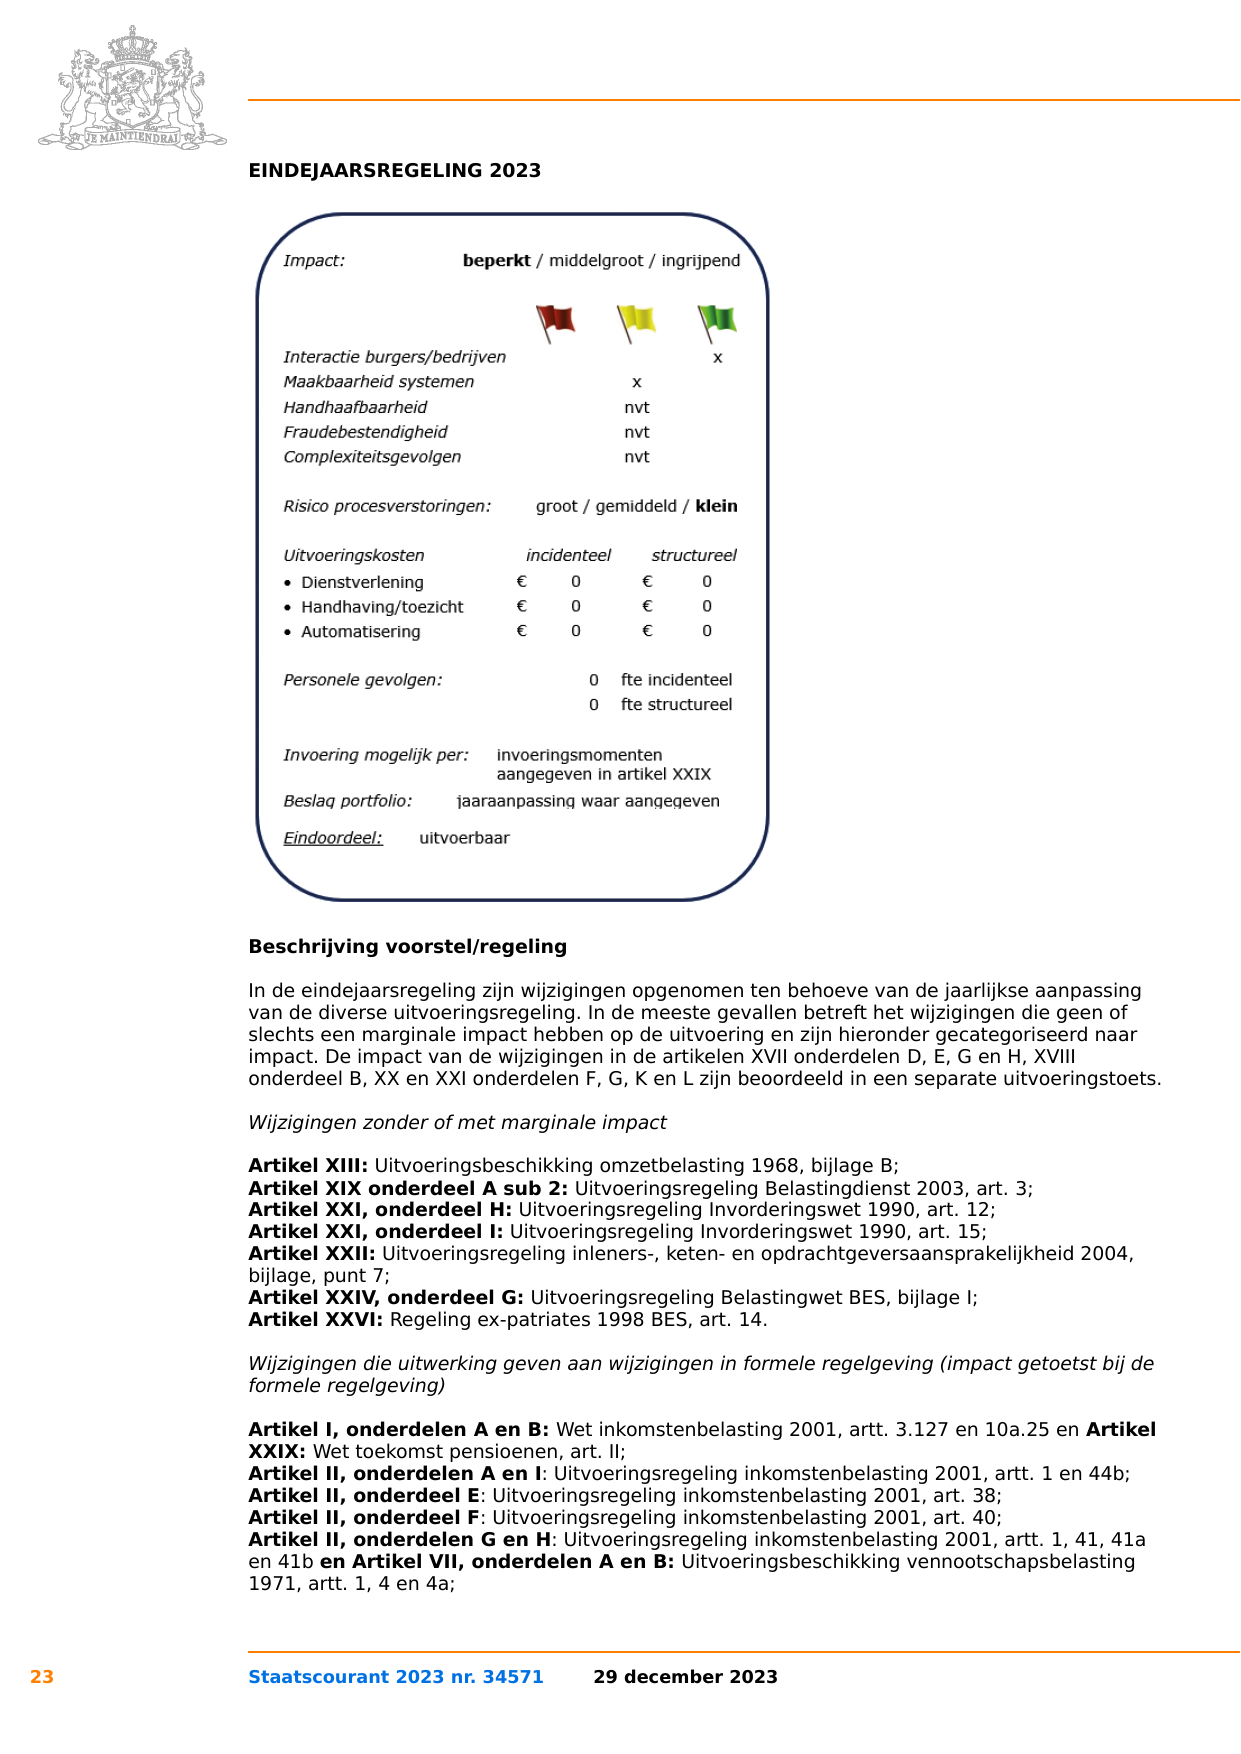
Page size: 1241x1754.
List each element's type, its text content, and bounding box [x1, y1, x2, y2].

subtitle EINDEJAARSREGELING 2023 [248, 160, 1163, 182]
subtitle Wijzigingen zonder of met marginale impact [248, 1112, 1163, 1133]
text Artikel XXVI: Regeling ex-patriates 1998 BES, art. 14. [248, 1309, 1163, 1331]
text Artikel XXIV, onderdeel G: Uitvoeringsregeling Belastingwet BES, bijlage I; [248, 1287, 1163, 1309]
text Artikel XIII: Uitvoeringsbeschikking omzetbelasting 1968, bijlage B; [248, 1155, 1163, 1177]
text Artikel XIX onderdeel A sub 2: Uitvoeringsregeling Belastingdienst 2003, art. 3; [248, 1177, 1163, 1199]
text Artikel I, onderdelen A en B: Wet inkomstenbelasting 2001, artt. 3.127 en 10a.25 en Artikel XXIX: Wet toekomst pensioenen, art. II; [248, 1419, 1163, 1463]
text In de eindejaarsregeling zijn wijzigingen opgenomen ten behoeve van de jaarlijkse aanpassing van de diverse uitvoeringsregeling. In de meeste gevallen betreft het wijzigingen die geen of slechts een marginale impact hebben op de uitvoering en zijn hieronder gecategoriseerd naar impact. De impact van de wijzigingen in de artikelen XVII onderdelen D, E, G en H, XVIII onderdeel B, XX en XXI onderdelen F, G, K en L zijn beoordeeld in een separate uitvoeringstoets. [248, 980, 1163, 1090]
picture [38, 25, 227, 150]
subtitle Beschrijving voorstel/regeling [248, 936, 1163, 958]
text Artikel XXII: Uitvoeringsregeling inleners-, keten- en opdrachtgeversaansprakelijkheid 2004, bijlage, punt 7; [248, 1243, 1163, 1287]
text Artikel XXI, onderdeel H: Uitvoeringsregeling Invorderingswet 1990, art. 12; [248, 1199, 1163, 1221]
text Artikel II, onderdeel F: Uitvoeringsregeling inkomstenbelasting 2001, art. 40; [248, 1507, 1163, 1529]
text Artikel II, onderdeel E: Uitvoeringsregeling inkomstenbelasting 2001, art. 38; [248, 1485, 1163, 1507]
text Artikel II, onderdelen A en I: Uitvoeringsregeling inkomstenbelasting 2001, artt. 1 en 44b; [248, 1463, 1163, 1485]
text Artikel XXI, onderdeel I: Uitvoeringsregeling Invorderingswet 1990, art. 15; [248, 1221, 1163, 1243]
subtitle Wijzigingen die uitwerking geven aan wijzigingen in formele regelgeving (impact getoetst bij de formele regelgeving) [248, 1353, 1163, 1397]
picture [248, 206, 780, 910]
text Artikel II, onderdelen G en H: Uitvoeringsregeling inkomstenbelasting 2001, artt. 1, 41, 41a en 41b en Artikel VII, onderdelen A en B: Uitvoeringsbeschikking vennootschapsbelasting 1971, artt. 1, 4 en 4a; [248, 1529, 1163, 1595]
